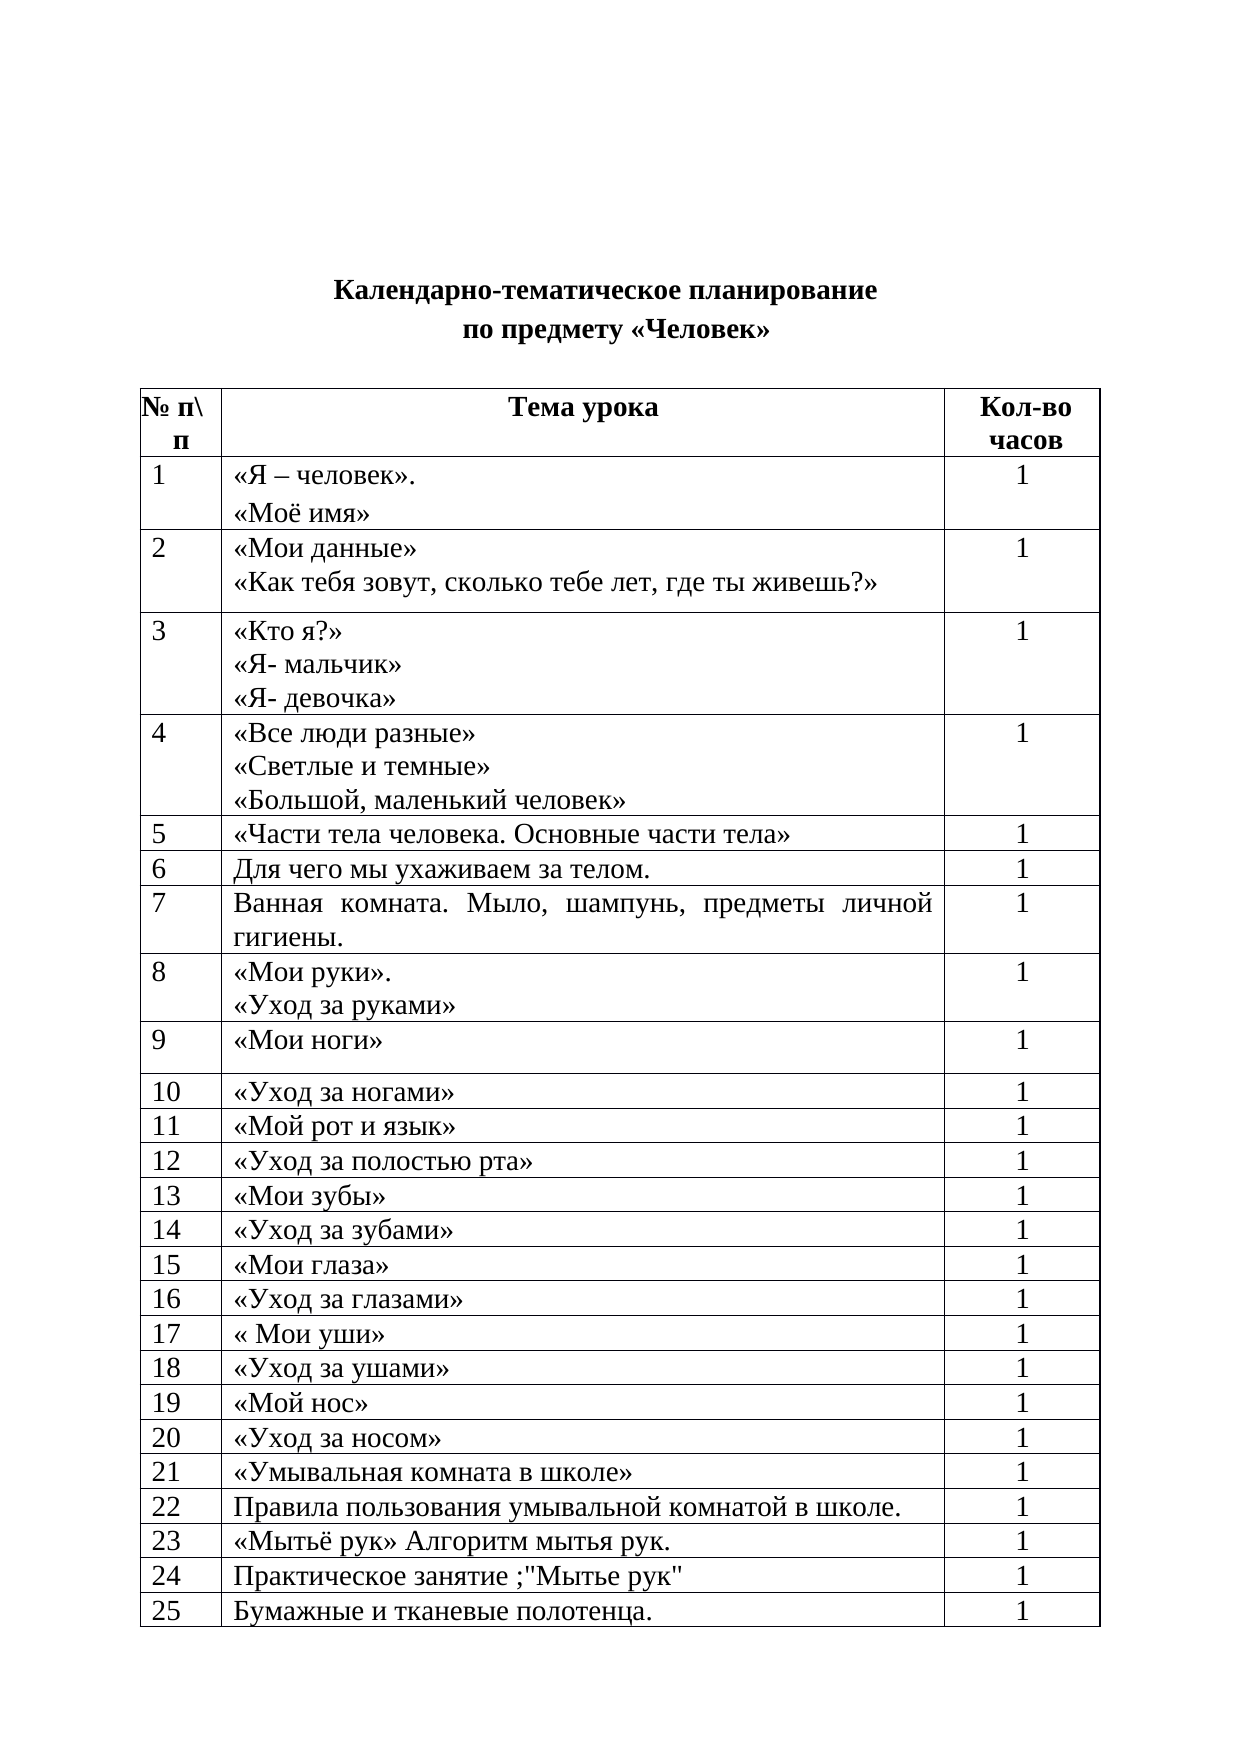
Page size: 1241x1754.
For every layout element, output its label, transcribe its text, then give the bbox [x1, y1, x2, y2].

table_cell 1 [945, 1074, 1099, 1107]
table_cell «Уход за носом» [222, 1420, 944, 1453]
table_cell Ванная комната. Мыло, шампунь, предметы личной гигиены. [222, 886, 944, 953]
table_cell «Мои ноги» [222, 1022, 944, 1073]
table_cell 1 [945, 1022, 1099, 1073]
table_cell 20 [141, 1420, 221, 1453]
table_header Тема урока [222, 389, 944, 456]
table_cell 23 [141, 1524, 221, 1557]
table_cell 13 [141, 1178, 221, 1211]
table_cell 9 [141, 1022, 221, 1073]
table_cell 11 [141, 1109, 221, 1142]
table_cell 1 [945, 613, 1099, 714]
table_cell «Части тела человека. Основные части тела» [222, 816, 944, 850]
table_cell 1 [945, 1351, 1099, 1384]
table_cell «Кто я?» «Я- мальчик» «Я- девочка» [222, 613, 944, 714]
table_cell 10 [141, 1074, 221, 1107]
table_cell 5 [141, 816, 221, 850]
table_cell «Мытьё рук» Алгоритм мытья рук. [222, 1524, 944, 1557]
table_cell Практическое занятие ;"Мытье рук" [222, 1558, 944, 1592]
table_header Кол-во часов [945, 389, 1099, 456]
table_cell 6 [141, 851, 221, 884]
table_cell 2 [141, 530, 221, 612]
table_cell «Мои руки». «Уход за руками» [222, 954, 944, 1021]
table_cell «Мой рот и язык» [222, 1109, 944, 1142]
table_cell «Уход за ушами» [222, 1351, 944, 1384]
table_cell 4 [141, 715, 221, 815]
table_header № п\п [141, 389, 221, 456]
table_cell 1 [945, 816, 1099, 850]
table_cell 14 [141, 1212, 221, 1246]
table_cell «Уход за полостью рта» [222, 1143, 944, 1177]
table_cell Бумажные и тканевые полотенца. [222, 1593, 944, 1626]
table_cell « Мои уши» [222, 1316, 944, 1349]
table_cell 18 [141, 1351, 221, 1384]
table_cell 16 [141, 1281, 221, 1315]
table_cell 8 [141, 954, 221, 1021]
text по предмету «Человек» [118, 311, 1122, 344]
table_cell «Мои глаза» [222, 1247, 944, 1280]
table_cell 1 [945, 1489, 1099, 1522]
table_cell 1 [945, 1247, 1099, 1280]
table_cell 1 [945, 851, 1099, 884]
table_cell «Мои зубы» [222, 1178, 944, 1211]
table_cell Для чего мы ухаживаем за телом. [222, 851, 944, 884]
table_cell 1 [945, 1143, 1099, 1177]
table_cell 1 [945, 1558, 1099, 1592]
table_cell 15 [141, 1247, 221, 1280]
table_cell 21 [141, 1454, 221, 1488]
table_cell 1 [945, 1212, 1099, 1246]
table_cell «Умывальная комната в школе» [222, 1454, 944, 1488]
table_cell 1 [945, 457, 1099, 529]
table_cell 1 [945, 1316, 1099, 1349]
table_cell «Уход за зубами» [222, 1212, 944, 1246]
table_cell 12 [141, 1143, 221, 1177]
table_cell 1 [945, 530, 1099, 612]
table_cell «Все люди разные» «Светлые и темные» «Большой, маленький человек» [222, 715, 944, 815]
table_cell 1 [945, 1524, 1099, 1557]
table_cell 1 [945, 1385, 1099, 1419]
table_cell 1 [945, 715, 1099, 815]
table_cell 22 [141, 1489, 221, 1522]
table_cell «Мои данные» «Как тебя зовут, сколько тебе лет, где ты живешь?» [222, 530, 944, 612]
table_cell «Уход за глазами» [222, 1281, 944, 1315]
table_cell 1 [945, 1593, 1099, 1626]
table_cell 1 [945, 886, 1099, 953]
table_cell 25 [141, 1593, 221, 1626]
table_cell 1 [141, 457, 221, 529]
table_cell «Я – человек». «Моё имя» [222, 457, 944, 529]
table_cell 1 [945, 1454, 1099, 1488]
table_cell 1 [945, 1420, 1099, 1453]
table_cell 7 [141, 886, 221, 953]
table_cell «Мой нос» [222, 1385, 944, 1419]
table_cell 1 [945, 954, 1099, 1021]
table_cell 19 [141, 1385, 221, 1419]
table_cell 1 [945, 1281, 1099, 1315]
table_cell «Уход за ногами» [222, 1074, 944, 1107]
table_cell Правила пользования умывальной комнатой в школе. [222, 1489, 944, 1522]
table_cell 24 [141, 1558, 221, 1592]
table_cell 17 [141, 1316, 221, 1349]
table_cell 1 [945, 1109, 1099, 1142]
table_cell 3 [141, 613, 221, 714]
table_cell 1 [945, 1178, 1099, 1211]
text Календарно-тематическое планирование [118, 272, 1122, 306]
